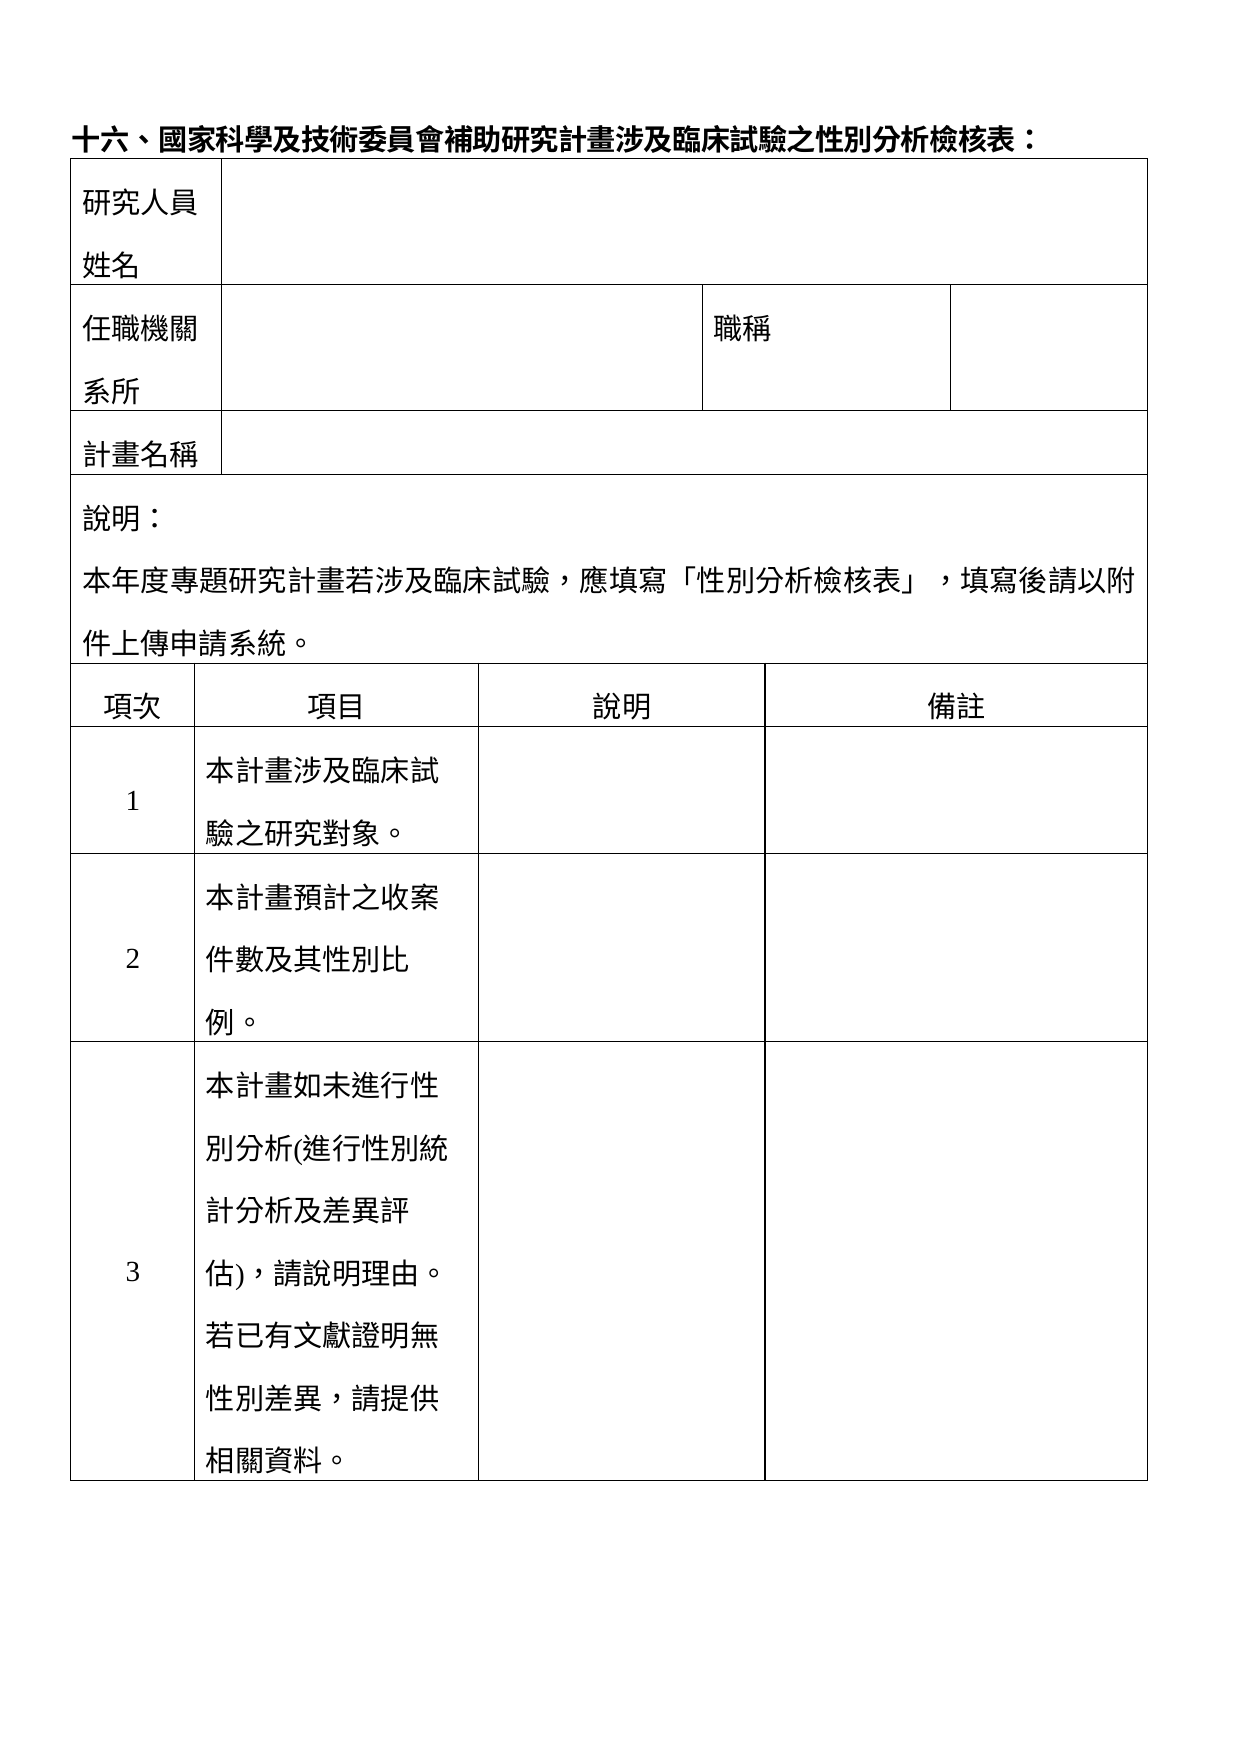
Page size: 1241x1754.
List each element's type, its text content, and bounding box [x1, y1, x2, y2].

table_cell [479, 727, 764, 853]
table_cell 1 [71, 727, 194, 853]
table_cell 本計畫如未進行性別分析(進行性別統計分析及差異評估)，請說明理由。若已有文獻證明無性別差異，請提供相關資料。 [195, 1042, 478, 1480]
table_header [222, 159, 702, 284]
text 十六、國家科學及技術委員會補助研究計畫涉及臨床試驗之性別分析檢核表： [71, 96, 1169, 158]
table_cell [222, 285, 702, 410]
table_cell 本計畫涉及臨床試驗之研究對象。 [195, 727, 478, 853]
table_header [702, 159, 950, 284]
table_cell 項目 [195, 664, 478, 726]
table_cell 計畫名稱 [71, 411, 221, 474]
table_cell 說明： 本年度專題研究計畫若涉及臨床試驗，應填寫「性別分析檢核表」，填寫後請以附件上傳申請系統。 [71, 475, 1147, 662]
table_cell [951, 285, 1147, 410]
table_cell [766, 1042, 1147, 1480]
table_cell 2 [71, 854, 194, 1041]
table_cell 職稱 [703, 285, 950, 410]
table_cell [702, 411, 950, 474]
table_cell [950, 411, 1147, 474]
table_cell 本計畫預計之收案件數及其性別比例。 [195, 854, 478, 1041]
table_header [950, 159, 1147, 284]
table_cell 項次 [71, 664, 194, 726]
table_cell 說明 [479, 664, 764, 726]
table_cell [479, 1042, 764, 1480]
table_cell [766, 854, 1147, 1041]
table_cell 任職機關系所 [71, 285, 221, 410]
table_cell 3 [71, 1042, 194, 1480]
table_cell 備註 [766, 664, 1147, 726]
table_cell [222, 411, 702, 474]
table_cell [766, 727, 1147, 853]
table_cell [479, 854, 764, 1041]
table_header 研究人員姓名 [71, 159, 221, 284]
